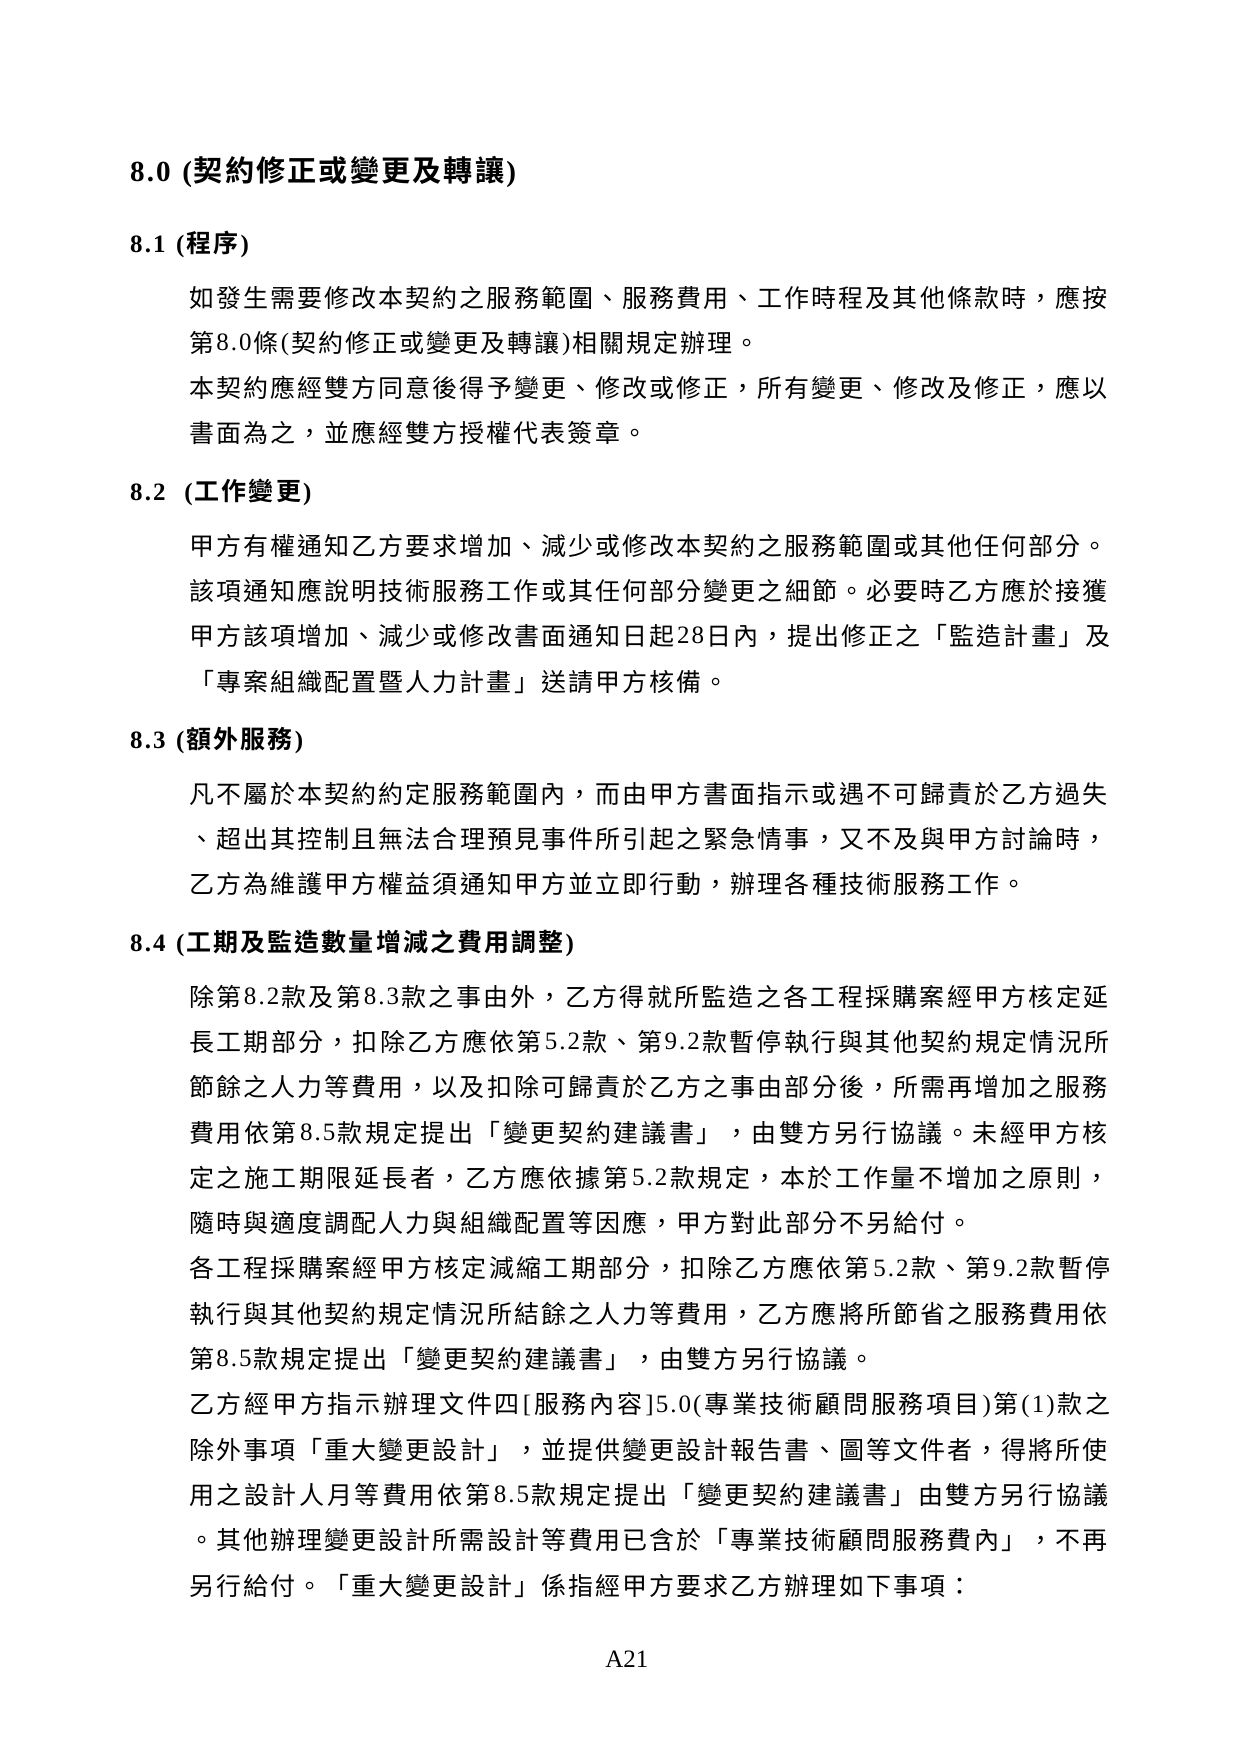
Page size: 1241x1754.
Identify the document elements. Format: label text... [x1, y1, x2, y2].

text 除第8.2款及第8.3款之事由外，乙方得就所監造之各工程採購案經甲方核定延長工期部分，扣除乙方應依第5.2款、第9.2款暫停執行與其他契約規定情況所節餘之人力等費用，以及扣除可歸責於乙方之事由部分後，所需再增加之服務費用依第8.5款規定提出「變更契約建議書」，由雙方另行協議。未經甲方核定之施工期限延長者，乙方應依據第5.2款規定，本於工作量不增加之原則，隨時與適度調配人力與組織配置等因應，甲方對此部分不另給付。 [189, 977, 1110, 1240]
subtitle (程序) [130, 224, 1110, 260]
text 如發生需要修改本契約之服務範圍、服務費用、工作時程及其他條款時，應按第8.0條(契約修正或變更及轉讓)相關規定辦理。 [189, 278, 1110, 359]
text 各工程採購案經甲方核定減縮工期部分，扣除乙方應依第5.2款、第9.2款暫停執行與其他契約規定情況所結餘之人力等費用，乙方應將所節省之服務費用依第8.5款規定提出「變更契約建議書」，由雙方另行協議。 [189, 1249, 1110, 1376]
subtitle (工期及監造數量增減之費用調整) [130, 923, 1110, 959]
text 甲方有權通知乙方要求增加、減少或修改本契約之服務範圍或其他任何部分。該項通知應說明技術服務工作或其任何部分變更之細節。必要時乙方應於接獲甲方該項增加、減少或修改書面通知日起28日內，提出修正之「監造計畫」及「專案組織配置暨人力計畫」送請甲方核備。 [189, 526, 1110, 698]
text 凡不屬於本契約約定服務範圍內，而由甲方書面指示或遇不可歸責於乙方過失、超出其控制且無法合理預見事件所引起之緊急情事，又不及與甲方討論時，乙方為維護甲方權益須通知甲方並立即行動，辦理各種技術服務工作。 [189, 774, 1110, 901]
text 乙方經甲方指示辦理文件四[服務內容]5.0(專業技術顧問服務項目)第(1)款之除外事項「重大變更設計」，並提供變更設計報告書、圖等文件者，得將所使用之設計人月等費用依第8.5款規定提出「變更契約建議書」由雙方另行協議。其他辦理變更設計所需設計等費用已含於「專業技術顧問服務費內」，不再另行給付。「重大變更設計」係指經甲方要求乙方辦理如下事項： [189, 1385, 1110, 1602]
text 本契約應經雙方同意後得予變更、修改或修正，所有變更、修改及修正，應以書面為之，並應經雙方授權代表簽章。 [189, 369, 1110, 450]
subtitle (工作變更) [130, 472, 1110, 508]
subtitle (額外服務) [130, 720, 1110, 756]
subtitle (契約修正或變更及轉讓) [130, 148, 1110, 190]
